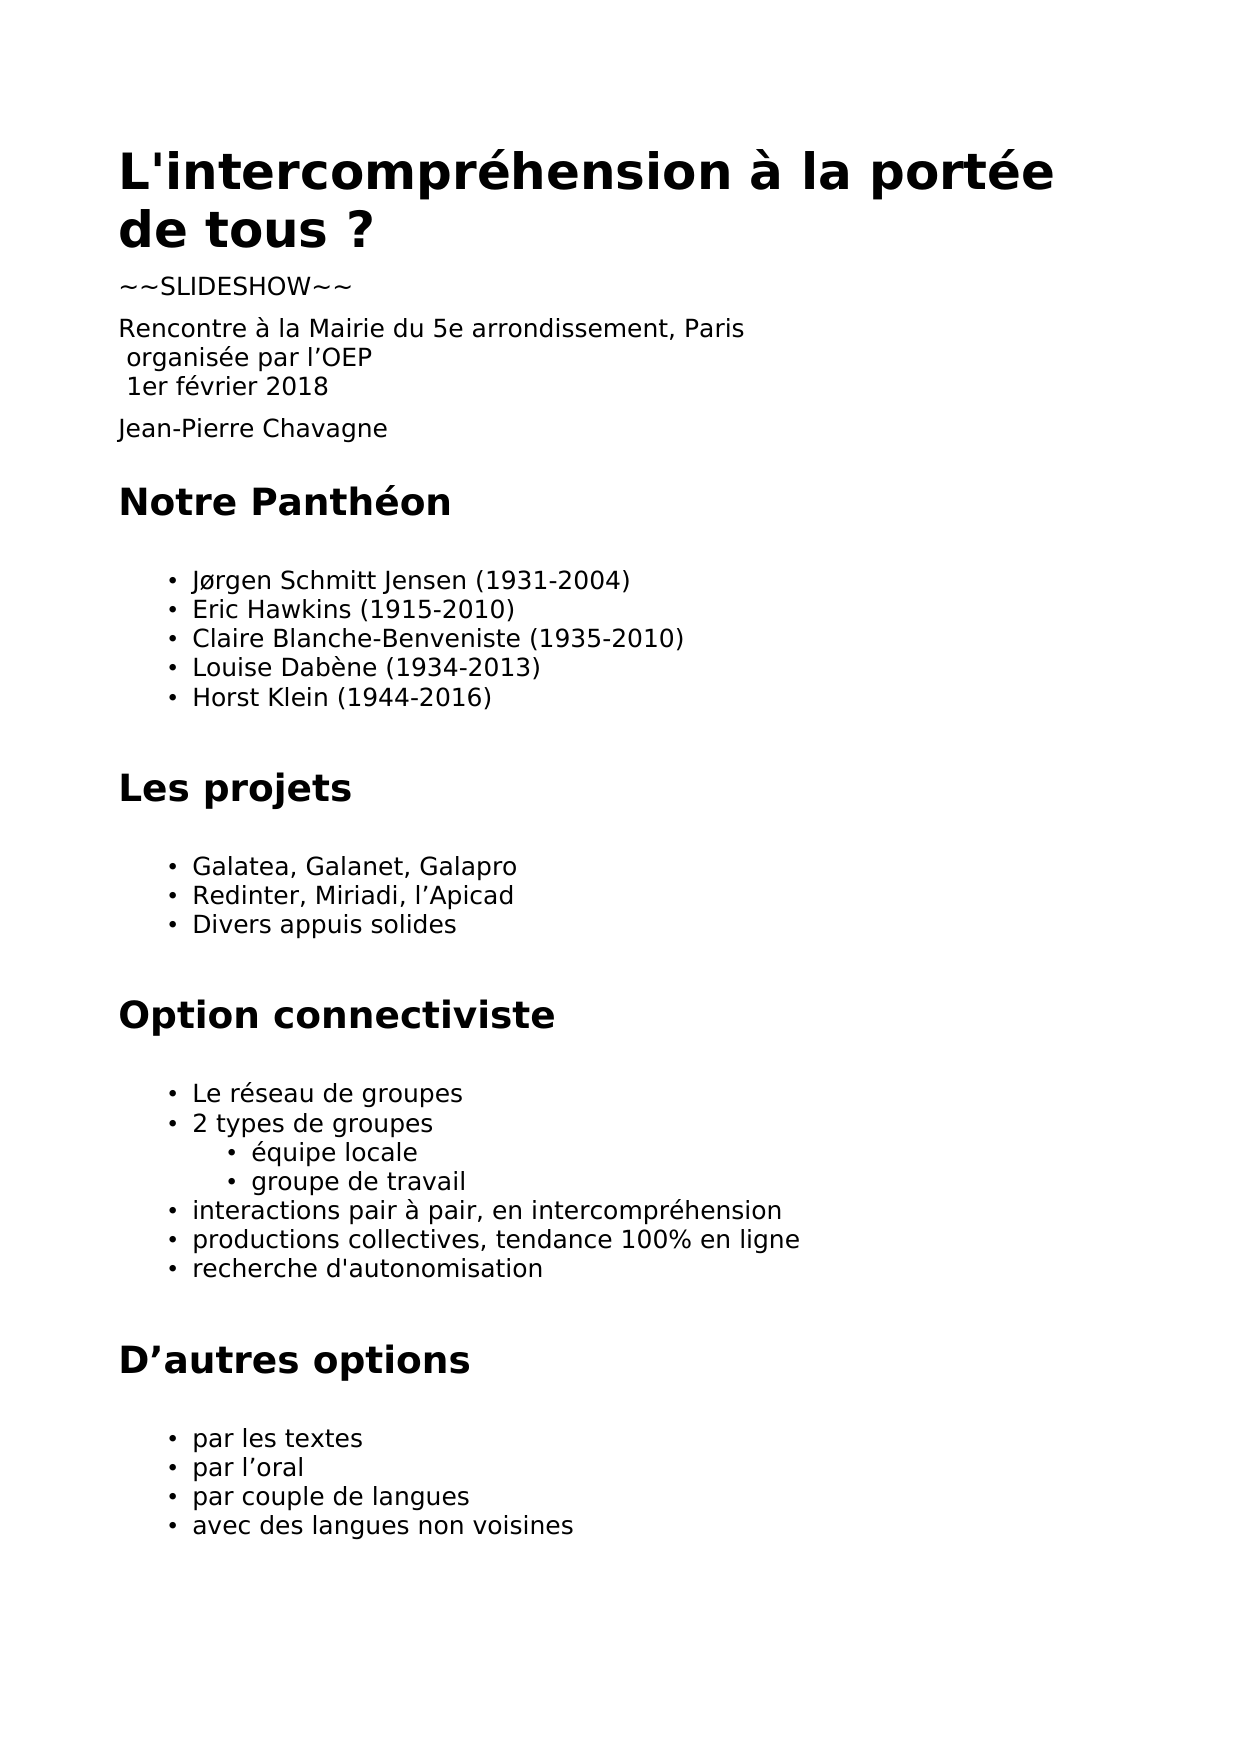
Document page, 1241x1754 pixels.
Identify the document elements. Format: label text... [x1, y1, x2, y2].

list interactions pair à pair, en intercompréhension [177, 1196, 1122, 1225]
list Horst Klein (1944-2016) [177, 683, 1122, 712]
subtitle Option connectiviste [118, 994, 1122, 1038]
text Rencontre à la Mairie du 5e arrondissement, Paris organisée par l’OEP 1er février 2018 [118, 314, 1122, 401]
list 2 types de groupes [177, 1109, 1122, 1138]
subtitle Notre Panthéon [118, 480, 1122, 524]
list recherche d'autonomisation [177, 1254, 1122, 1284]
text Jean-Pierre Chavagne [118, 414, 1122, 443]
list Eric Hawkins (1915-2010) [177, 595, 1122, 624]
list Jørgen Schmitt Jensen (1931-2004) [177, 566, 1122, 595]
list Redinter, Miriadi, l’Apicad [177, 881, 1122, 910]
list Claire Blanche-Benveniste (1935-2010) [177, 624, 1122, 653]
list par couple de langues [177, 1482, 1122, 1511]
list par les textes [177, 1424, 1122, 1453]
subtitle D’autres options [118, 1338, 1122, 1382]
subtitle Les projets [118, 766, 1122, 810]
list par l’oral [177, 1453, 1122, 1482]
list productions collectives, tendance 100% en ligne [177, 1225, 1122, 1254]
list groupe de travail [236, 1167, 1122, 1196]
subtitle L'intercompréhension à la portée de tous ? [118, 143, 1122, 259]
list Galatea, Galanet, Galapro [177, 852, 1122, 881]
list Divers appuis solides [177, 910, 1122, 939]
list équipe locale [236, 1138, 1122, 1167]
list Louise Dabène (1934-2013) [177, 653, 1122, 683]
text ~~SLIDESHOW~~ [118, 272, 1122, 301]
list avec des langues non voisines [177, 1511, 1122, 1541]
list Le réseau de groupes [177, 1079, 1122, 1109]
